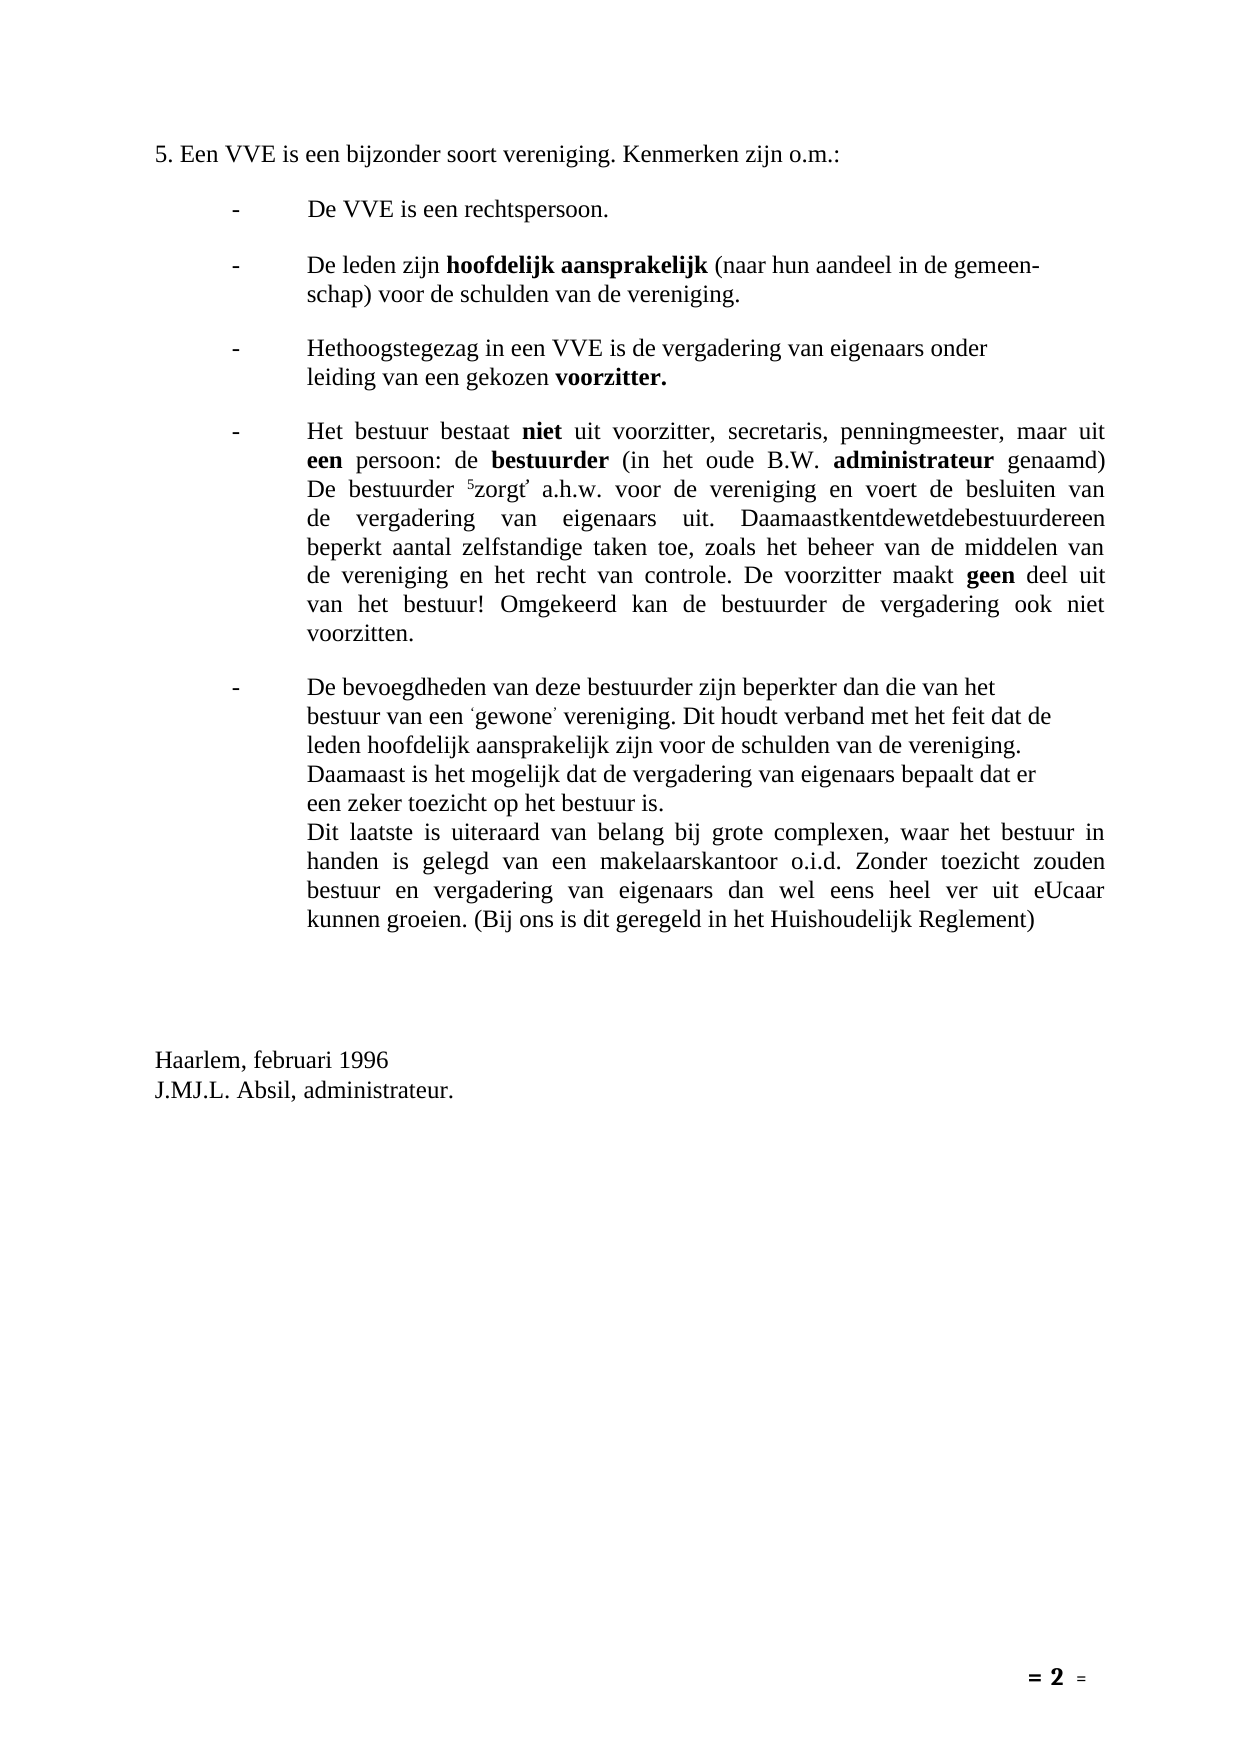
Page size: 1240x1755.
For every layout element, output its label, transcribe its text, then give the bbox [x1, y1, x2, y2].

text 5. Een VVE is een bijzonder soort vereniging. Kenmerken zijn o.m.: [154, 142, 1153, 167]
text =2 = [1027, 1665, 1153, 1690]
text Dit laatste is uiteraard van belang bij grote complexen, waar het bestuur in handen is gelegd van een makelaarskantoor o.i.d. Zonder toezicht zouden bestuur en vergadering van eigenaars dan wel eens heel ver uit eUcaar kunnen groeien. (Bij ons is dit geregeld in het Huishoudelijk Reglement) [307, 817, 1106, 933]
text Haarlem, februari 1996 J.MJ.L. Absil, administrateur. [154, 1045, 926, 1104]
list Het bestuur bestaat niet uit voorzitter, secretaris, penningmeester, maar uit een persoon: de bestuurder (in het oude B.W. administrateur genaamd) De bestuurder 5zorgť a.h.w. voor de vereniging en voert de besluiten van de vergadering van eigenaars uit. Daamaastkentdewetdebestuurdereen beperkt aantal zelfstandige taken toe, zoals het beheer van de middelen van de vereniging en het recht van controle. De voorzitter maakt geen deel uit van het bestuur! Omgekeerd kan de bestuurder de vergadering ook niet voorzitten. [232, 416, 1106, 648]
list De bevoegdheden van deze bestuurder zijn beperkter dan die van het bestuur van een ‘gewone’ vereniging. Dit houdt verband met het feit dat de leden hoofdelijk aansprakelijk zijn voor de schulden van de vereniging. Daamaast is het mogelijk dat de vergadering van eigenaars bepaalt dat er een zeker toezicht op het bestuur is. [232, 673, 1106, 817]
list Hethoogstegezag in een VVE is de vergadering van eigenaars onder leiding van een gekozen voorzitter. [232, 333, 1153, 391]
list De VVE is een rechtspersoon. [232, 198, 1153, 223]
list De leden zijn hoofdelijk aansprakelijk (naar hun aandeel in de gemeen- schap) voor de schulden van de vereniging. [232, 250, 1153, 308]
